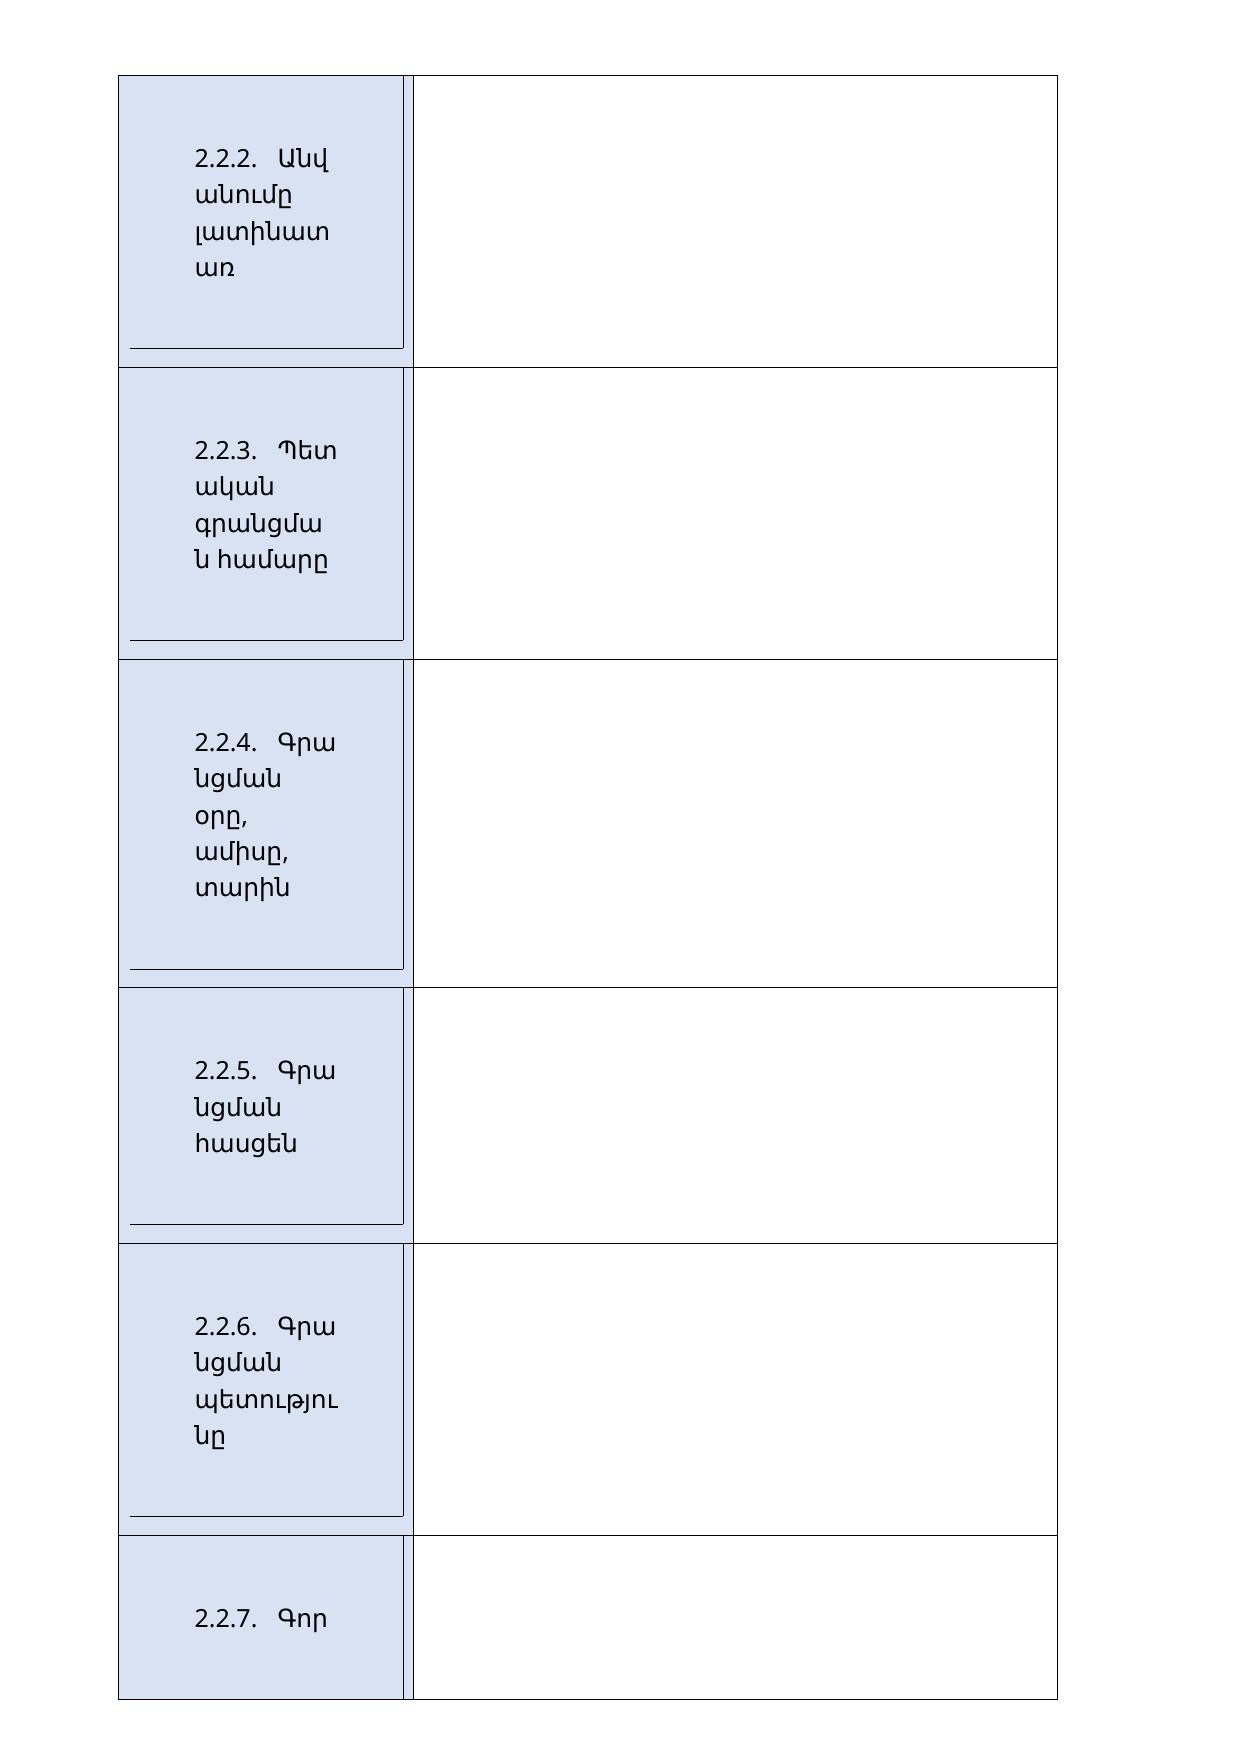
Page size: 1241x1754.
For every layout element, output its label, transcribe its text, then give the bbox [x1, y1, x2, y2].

table_cell Պետական գրանցման համարը [119, 368, 413, 659]
table_cell Անվանումը լատինատառ [119, 76, 413, 367]
table_cell [414, 1536, 1057, 1699]
table_cell Գործադիր մարմնի ղեկավարի անունը և ազգանունը [119, 1536, 403, 1699]
table_cell [414, 660, 1057, 987]
table_cell Գրանցման օրը, ամիսը, տարին [119, 660, 413, 987]
table_cell [414, 1244, 1057, 1535]
table_cell Գրանցման պետությունը [119, 1244, 413, 1535]
table_cell Գրանցման հասցեն [119, 988, 413, 1243]
table_cell Գործադիր մարմնի ղեկավարի անունը և ազգանունը [404, 1536, 413, 1699]
table_cell [414, 988, 1057, 1243]
table_cell [414, 76, 1057, 367]
table_cell [414, 368, 1057, 659]
